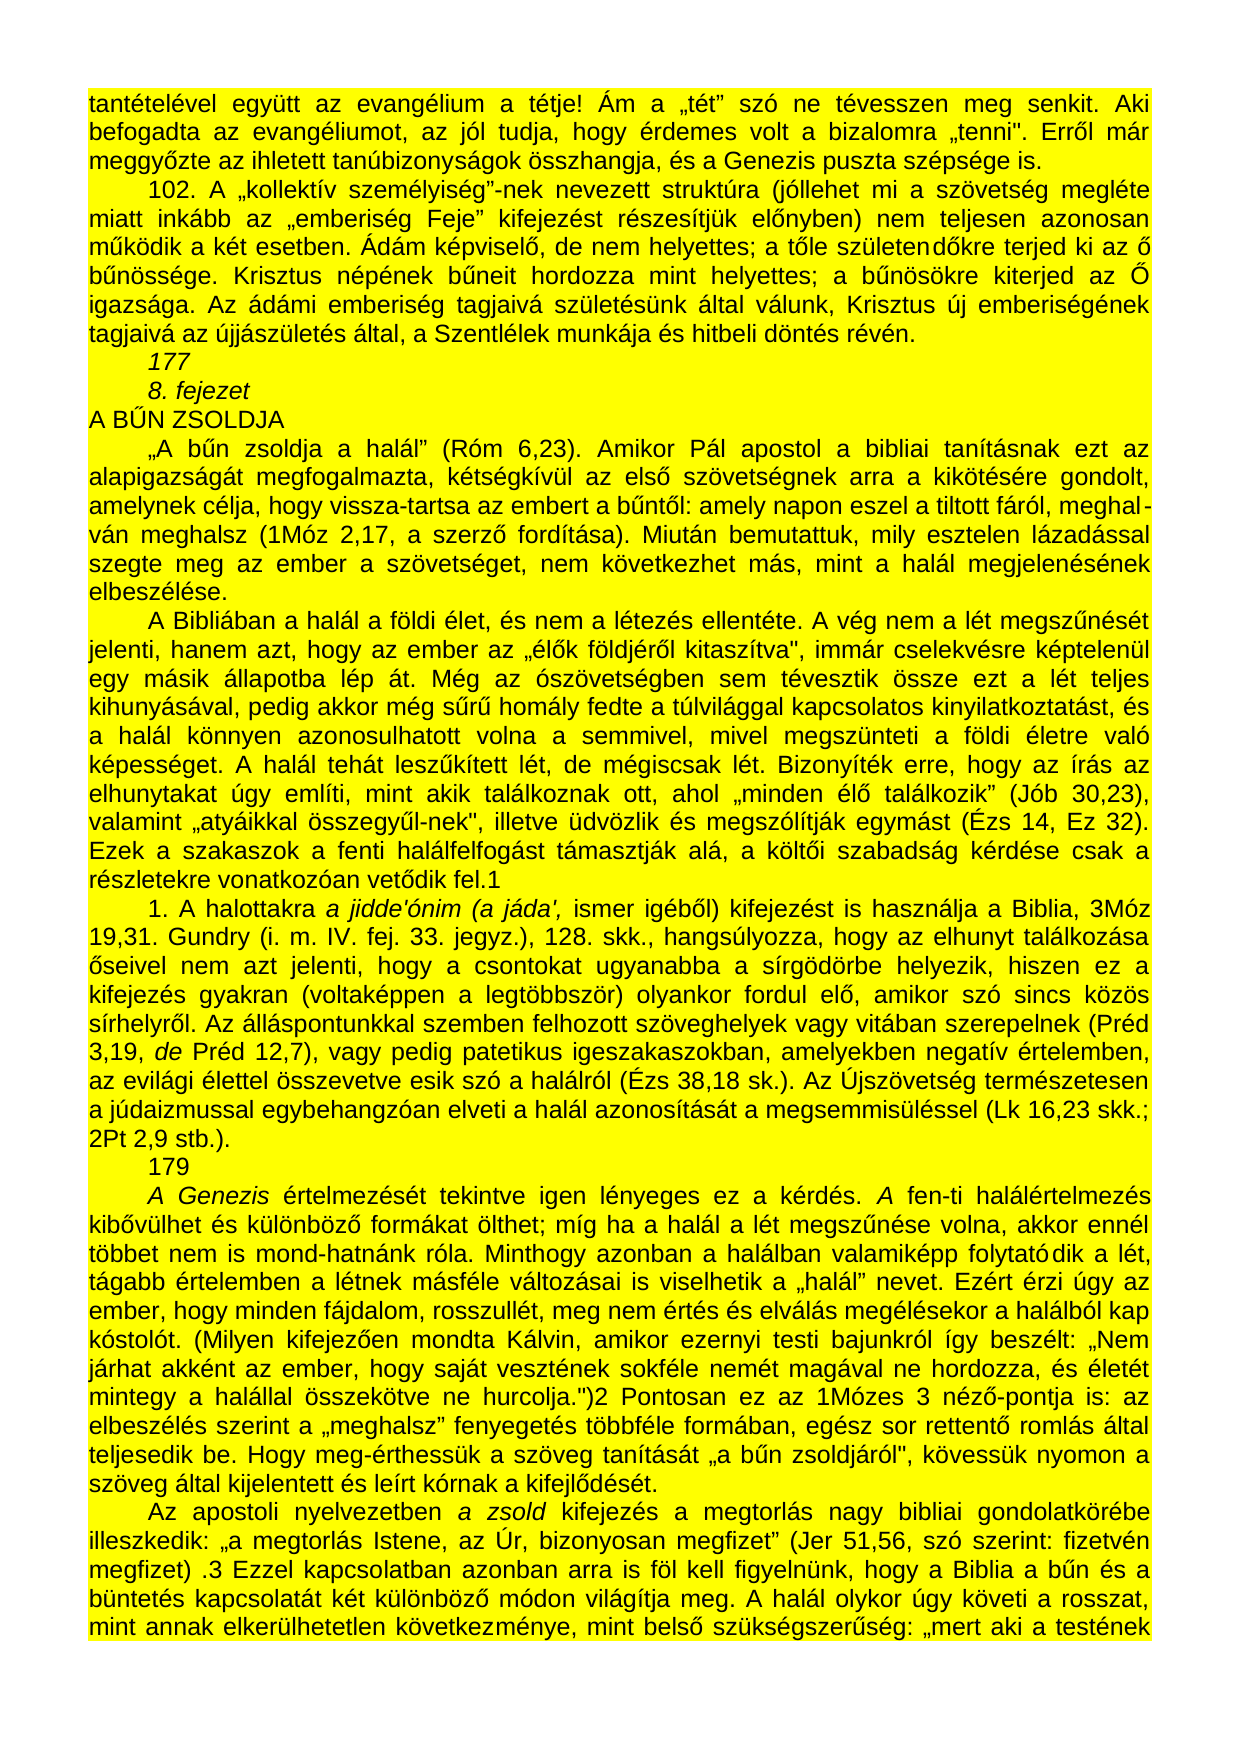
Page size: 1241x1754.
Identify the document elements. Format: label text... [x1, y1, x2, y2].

text A Genezis értelmezését tekintve igen lényeges ez a kérdés. A fen-ti halálértelmezés kibővülhet és különböző formákat ölthet; míg ha a halál a lét megszűnése volna, akkor ennél többet nem is mond-hatnánk róla. Minthogy azonban a halálban valamiképp folytató­dik a lét, tágabb értelemben a létnek másféle változásai is viselhetik a „halál” nevet. Ezért érzi úgy az ember, hogy minden fájdalom, rosszullét, meg nem értés és elválás megélésekor a halálból kap kóstolót. (Milyen kifejezően mondta Kálvin, amikor ezernyi testi bajunkról így beszélt: „Nem járhat akként az ember, hogy saját vesztének sokféle nemét magával ne hordozza, és életét mintegy a halállal összekötve ne hurcolja.")2 Pontosan ez az 1Mózes 3 néző-pontja is: az elbeszélés szerint a „meghalsz” fenyegetés többféle formában, egész sor rettentő romlás által teljesedik be. Hogy meg-érthessük a szöveg tanítását „a bűn zsoldjáról", kövessük nyomon a szöveg által kijelentett és leírt kórnak a kifejlődését. [88, 1181, 1152, 1497]
text tantételével együtt az evangélium a tétje! Ám a „tét” szó ne tévesszen meg senkit. Aki befogadta az evangéliumot, az jól tudja, hogy érdemes volt a bizalomra „tenni". Erről már meggyőzte az ihletett tanúbizony­ságok összhangja, és a Genezis puszta szépsége is. [88, 88, 1152, 175]
text 8. fejezet A BŰN ZSOLDJA [88, 376, 1152, 433]
text 102. A „kollektív személyiség”-nek nevezett struktúra (jóllehet mi a szövetség megléte miatt inkább az „emberiség Feje” kifejezést részesítjük előnyben) nem teljesen azonosan működik a két esetben. Ádám képviselő, de nem helyettes; a tőle születen­dőkre terjed ki az ő bűnössége. Krisztus népének bűneit hordozza mint helyettes; a bűnösökre kiterjed az Ő igazsága. Az ádámi emberiség tagjaivá születésünk által válunk, Krisztus új emberiségének tagjaivá az újjászületés által, a Szentlélek munkája és hitbeli döntés révén. [88, 175, 1152, 347]
text 179 [88, 1152, 1152, 1181]
text 1. A halottakra a jidde'ónim (a jáda', ismer igéből) kifejezést is használja a Biblia, 3Móz 19,31. Gundry (i. m. IV. fej. 33. jegyz.), 128. skk., hangsúlyozza, hogy az elhunyt találkozása őseivel nem azt jelenti, hogy a csontokat ugyanabba a sírgödörbe helyezik, hiszen ez a kifejezés gyakran (voltaképpen a legtöbbször) olyankor fordul elő, amikor szó sincs közös sírhelyről. Az álláspontunkkal szemben felhozott szöveghelyek vagy vitában szerepelnek (Préd 3,19, de Préd 12,7), vagy pedig patetikus igeszakaszokban, amelyekben negatív értelemben, az evilági élettel összevetve esik szó a halálról (Ézs 38,18 sk.). Az Újszövetség természetesen a júdaizmussal egybehangzóan elveti a halál azonosítását a megsemmisüléssel (Lk 16,23 skk.; 2Pt 2,9 stb.). [88, 893, 1152, 1152]
text „A bűn zsoldja a halál” (Róm 6,23). Amikor Pál apostol a bibliai tanításnak ezt az alapigazságát megfogalmazta, kétségkívül az első szövetségnek arra a kikötésére gondolt, amelynek célja, hogy vissza-tartsa az embert a bűntől: amely napon eszel a tiltott fáról, meghal­ván meghalsz (1Móz 2,17, a szerző fordítása). Miután bemutattuk, mily esztelen lázadással szegte meg az ember a szövetséget, nem következhet más, mint a halál megjelenésének elbeszélése. [88, 433, 1152, 606]
text 177 [88, 347, 1152, 376]
text A Bibliában a halál a földi élet, és nem a létezés ellentéte. A vég nem a lét megszűnését jelenti, hanem azt, hogy az ember az „élők földjéről kitaszítva", immár cselekvésre képtelenül egy másik álla­potba lép át. Még az ószövetségben sem tévesztik össze ezt a lét teljes kihunyásával, pedig akkor még sűrű homály fedte a túlvilággal kapcsolatos kinyilatkoztatást, és a halál könnyen azonosulhatott volna a semmivel, mivel megszünteti a földi életre való képességet. A halál tehát leszűkített lét, de mégiscsak lét. Bizonyíték erre, hogy az írás az elhunytakat úgy említi, mint akik találkoznak ott, ahol „minden élő találkozik” (Jób 30,23), valamint „atyáikkal összegyűl-nek", illetve üdvözlik és megszólítják egymást (Ézs 14, Ez 32). Ezek a szakaszok a fenti halálfelfogást támasztják alá, a költői szabadság kérdése csak a részletekre vonatkozóan vetődik fel.1 [88, 606, 1152, 893]
text Az apostoli nyelvezetben a zsold kifejezés a megtorlás nagy bibliai gondolatkörébe illeszkedik: „a megtorlás Istene, az Úr, bizonyosan megfizet” (Jer 51,56, szó szerint: fizetvén megfizet) .3 Ezzel kapcso­latban azonban arra is föl kell figyelnünk, hogy a Biblia a bűn és a büntetés kapcsolatát két különböző módon világítja meg. A halál olykor úgy követi a rosszat, mint annak elkerülhetetlen következ­ménye, mint belső szükségszerűség: „mert aki a testének [88, 1497, 1152, 1641]
